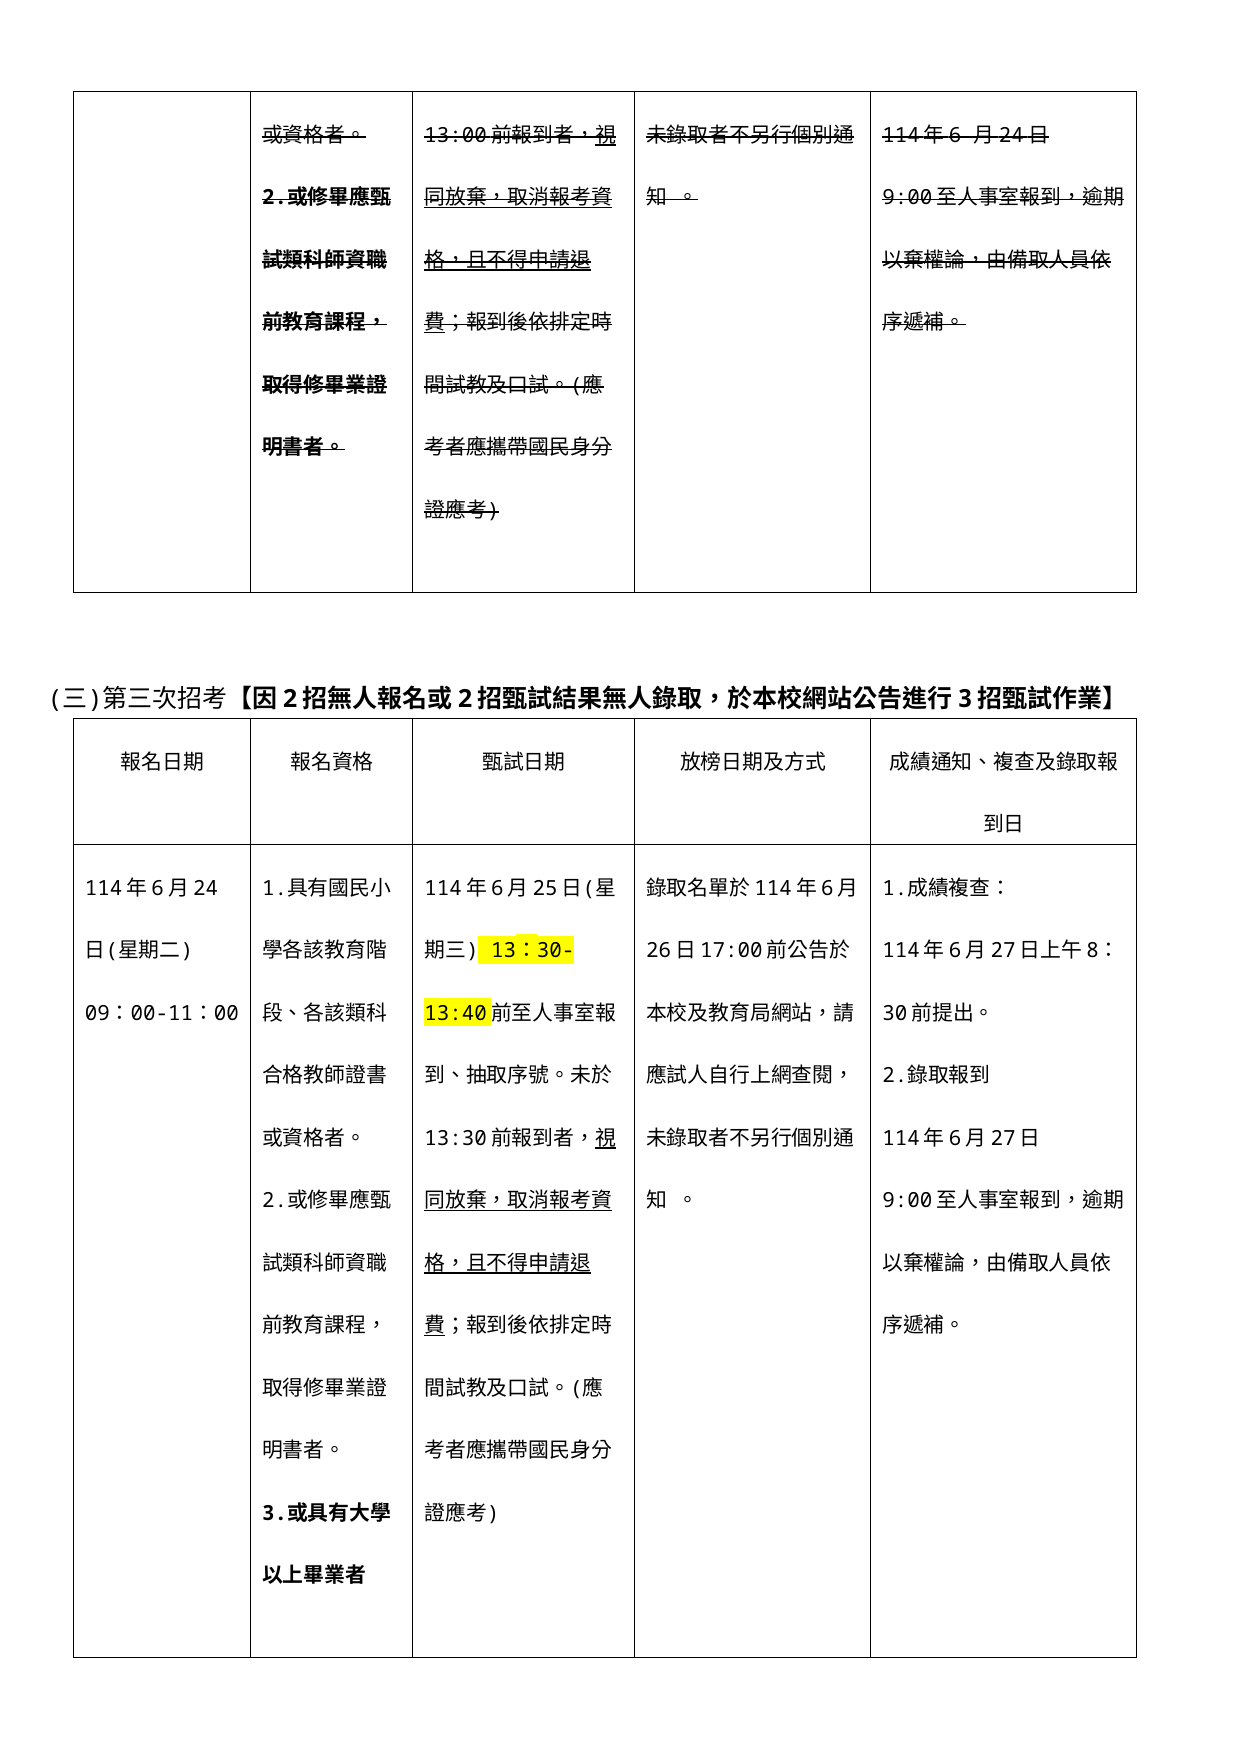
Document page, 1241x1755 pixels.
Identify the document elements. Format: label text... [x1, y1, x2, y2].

table_cell 13:00前報到者，視同放棄，取消報考資格，且不得申請退費；報到後依排定時間試教及口試。(應考者應攜帶國民身分證應考) [413, 92, 634, 592]
table_header 成績通知、複查及錄取報到日 [871, 719, 1136, 844]
table_cell 1.成績複查： 114年6月27日上午8：30前提出。 2.錄取報到 114年6月27日 9:00至人事室報到，逾期以棄權論，由備取人員依序遞補。 [871, 845, 1136, 1657]
table_header 甄試日期 [413, 719, 634, 844]
table_cell 1.具有國民小學各該教育階段、各該類科合格教師證書或資格者。 2.或修畢應甄試類科師資職前教育課程，取得修畢業證明書者。 3.或具有大學以上畢業者 [251, 845, 412, 1657]
table_cell 未錄取者不另行個別通知 。 [635, 92, 870, 592]
table_cell [74, 92, 250, 592]
table_cell 114年6月25日(星期三) 13：30-13:40前至人事室報到、抽取序號。未於13:30前報到者，視同放棄，取消報考資格，且不得申請退費；報到後依排定時間試教及口試。(應考者應攜帶國民身分證應考) [413, 845, 634, 1657]
table_header 報名資格 [251, 719, 412, 844]
text (三)第三次招考【因2招無人報名或2招甄試結果無人錄取，於本校網站公告進行3招甄試作業】 [47, 655, 1211, 718]
table_header 放榜日期及方式 [635, 719, 870, 844]
table_cell 或資格者。 2.或修畢應甄試類科師資職前教育課程，取得修畢業證明書者。 [251, 92, 412, 592]
table_cell 114年6 月24日 9:00至人事室報到，逾期以棄權論，由備取人員依序遞補。 [871, 92, 1136, 592]
table_header 報名日期 [74, 719, 250, 844]
table_cell 錄取名單於114年6月26日17:00前公告於本校及教育局網站，請應試人自行上網查閱，未錄取者不另行個別通知 。 [635, 845, 870, 1657]
table_cell 114年6月24日(星期二) 09：00-11：00 [74, 845, 250, 1657]
